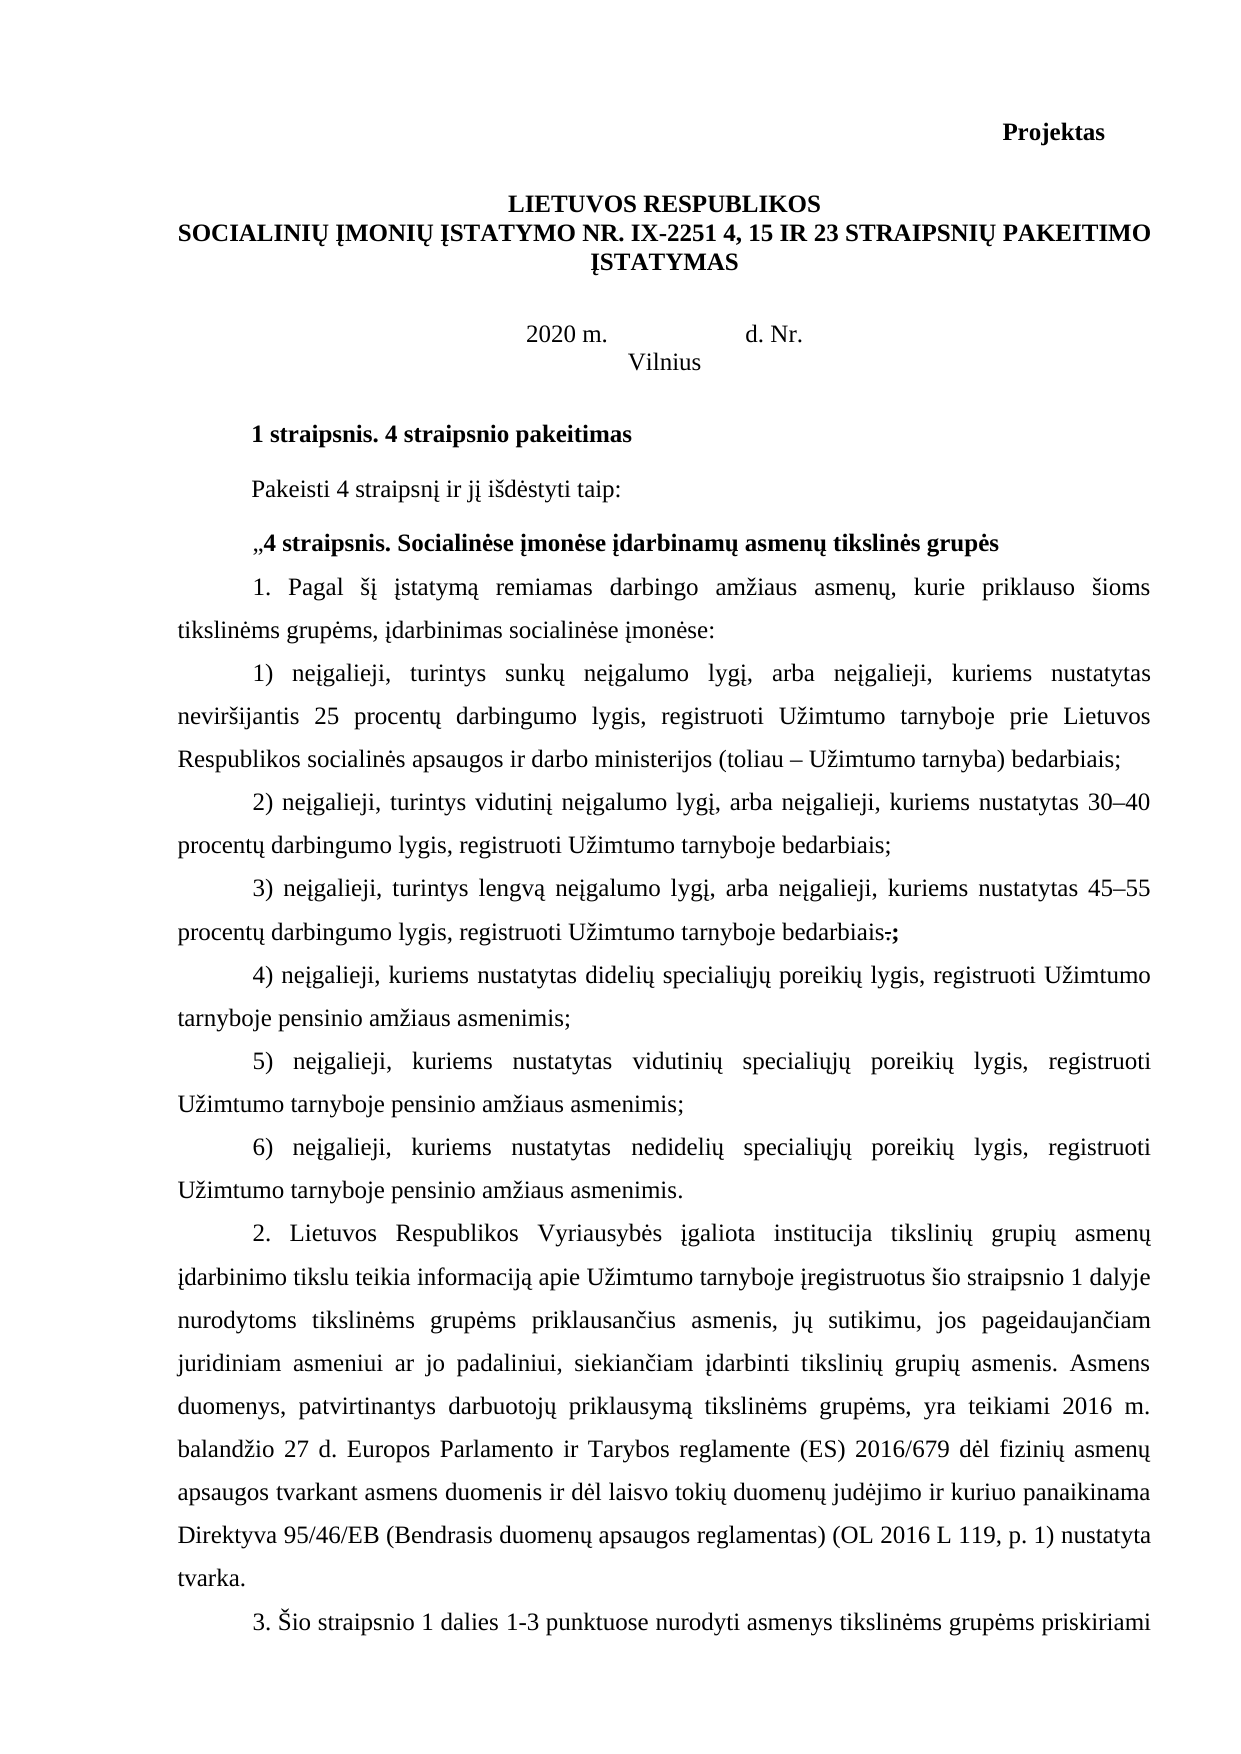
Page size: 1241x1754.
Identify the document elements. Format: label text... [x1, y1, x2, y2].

text 1 straipsnis. 4 straipsnio pakeitimas [177, 419, 1152, 448]
text 2) neįgalieji, turintys vidutinį neįgalumo lygį, arba neįgalieji, kuriems nustatytas 30–40 procentų darbingumo lygis, registruoti Užimtumo tarnyboje bedarbiais; [177, 787, 1152, 859]
text Vilnius [177, 347, 1152, 376]
text 3. Šio straipsnio 1 dalies 1-3 punktuose nurodyti asmenys tikslinėms grupėms priskiriami [177, 1607, 1152, 1635]
text 3) neįgalieji, turintys lengvą neįgalumo lygį, arba neįgalieji, kuriems nustatytas 45–55 procentų darbingumo lygis, registruoti Užimtumo tarnyboje bedarbiais.; [177, 873, 1152, 945]
text 4) neįgalieji, kuriems nustatytas didelių specialiųjų poreikių lygis, registruoti Užimtumo tarnyboje pensinio amžiaus asmenimis; [177, 960, 1152, 1032]
text socialinių įmonių įstatymo NR. IX-2251 4, 15 ir 23 straipsnių pakeitimO ĮSTATYMAS [177, 218, 1152, 276]
text LIETUVOS RESPUBLIKOS [177, 189, 1152, 218]
text 1. Pagal šį įstatymą remiamas darbingo amžiaus asmenų, kurie priklauso šioms tikslinėms grupėms, įdarbinimas socialinėse įmonėse: [177, 572, 1152, 643]
text Projektas [867, 117, 1152, 146]
text 1) neįgalieji, turintys sunkų neįgalumo lygį, arba neįgalieji, kuriems nustatytas neviršijantis 25 procentų darbingumo lygis, registruoti Užimtumo tarnyboje prie Lietuvos Respublikos socialinės apsaugos ir darbo ministerijos (toliau – Užimtumo tarnyba) bedarbiais; [177, 658, 1152, 773]
text „4 straipsnis. Socialinėse įmonėse įdarbinamų asmenų tikslinės grupės [177, 528, 1152, 557]
text Pakeisti 4 straipsnį ir jį išdėstyti taip: [177, 474, 1152, 503]
text 2. Lietuvos Respublikos Vyriausybės įgaliota institucija tikslinių grupių asmenų įdarbinimo tikslu teikia informaciją apie Užimtumo tarnyboje įregistruotus šio straipsnio 1 dalyje nurodytoms tikslinėms grupėms priklausančius asmenis, jų sutikimu, jos pageidaujančiam juridiniam asmeniui ar jo padaliniui, siekiančiam įdarbinti tikslinių grupių asmenis. Asmens duomenys, patvirtinantys darbuotojų priklausymą tikslinėms grupėms, yra teikiami 2016 m. balandžio 27 d. Europos Parlamento ir Tarybos reglamente (ES) 2016/679 dėl fizinių asmenų apsaugos tvarkant asmens duomenis ir dėl laisvo tokių duomenų judėjimo ir kuriuo panaikinama Direktyva 95/46/EB (Bendrasis duomenų apsaugos reglamentas) (OL 2016 L 119, p. 1) nustatyta tvarka. [177, 1218, 1152, 1592]
text 2020 m. d. Nr. [177, 319, 1152, 347]
text 6) neįgalieji, kuriems nustatytas nedidelių specialiųjų poreikių lygis, registruoti Užimtumo tarnyboje pensinio amžiaus asmenimis. [177, 1132, 1152, 1204]
text 5) neįgalieji, kuriems nustatytas vidutinių specialiųjų poreikių lygis, registruoti Užimtumo tarnyboje pensinio amžiaus asmenimis; [177, 1046, 1152, 1118]
